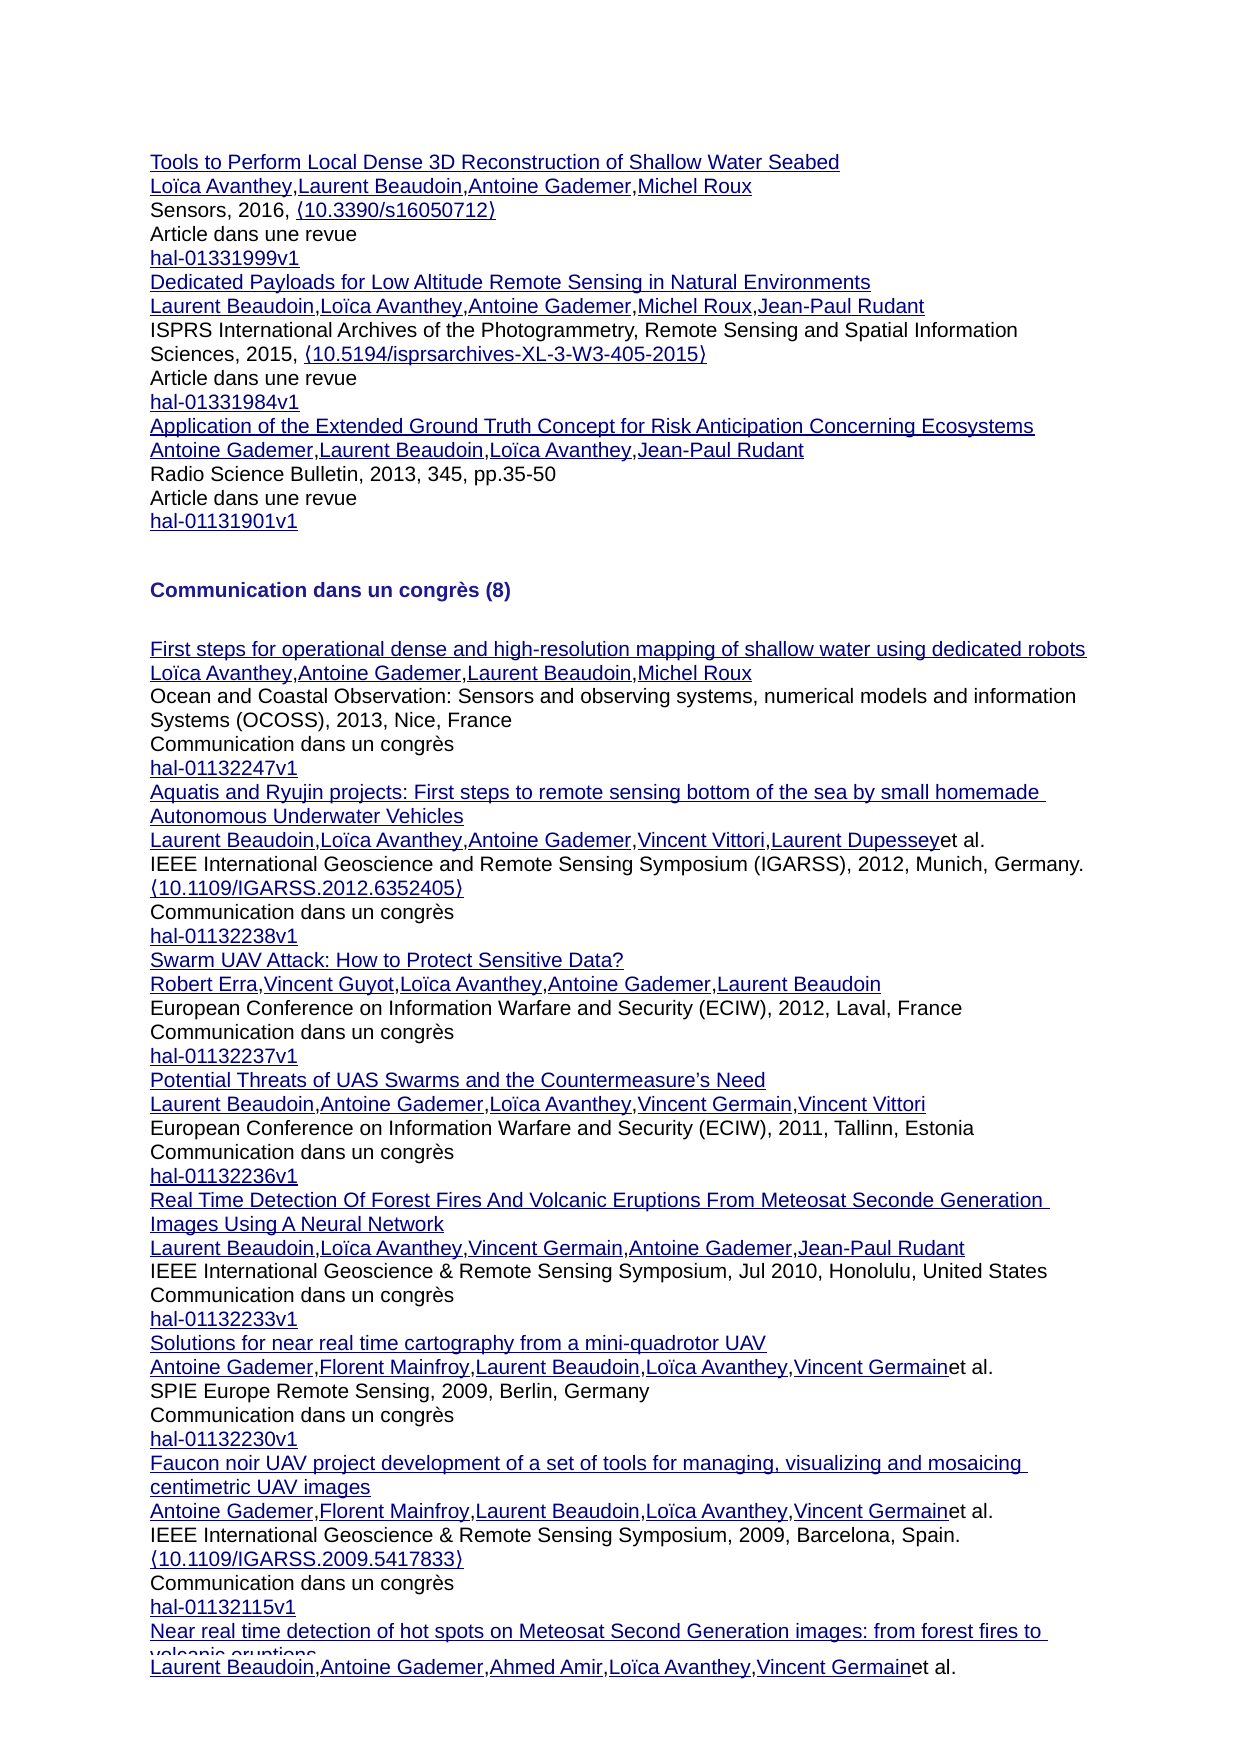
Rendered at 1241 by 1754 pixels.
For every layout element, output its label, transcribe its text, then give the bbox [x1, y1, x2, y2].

table_cell Faucon noir UAV project development of a set of tools for managing, visualizing and mosaicing centimetric UAV images Antoine Gademer,Florent Mainfroy,Laurent Beaudoin,Loïca Avanthey,Vincent Germainet al. IEEE International Geoscience & Remote Sensing Symposium, 2009, Barcelona, Spain. ⟨10.1109/IGARSS.2009.5417833⟩ Communication dans un congrès hal-01132115v1 [150, 1451, 1090, 1619]
table_cell Application of the Extended Ground Truth Concept for Risk Anticipation Concerning Ecosystems Antoine Gademer,Laurent Beaudoin,Loïca Avanthey,Jean-Paul Rudant Radio Science Bulletin, 2013, 345, pp.35-50 Article dans une revue hal-01131901v1 [150, 414, 1090, 533]
table_cell Solutions for near real time cartography from a mini-quadrotor UAV Antoine Gademer,Florent Mainfroy,Laurent Beaudoin,Loïca Avanthey,Vincent Germainet al. SPIE Europe Remote Sensing, 2009, Berlin, Germany Communication dans un congrès hal-01132230v1 [150, 1331, 1090, 1451]
table_cell Aquatis and Ryujin projects: First steps to remote sensing bottom of the sea by small homemade Autonomous Underwater Vehicles Laurent Beaudoin,Loïca Avanthey,Antoine Gademer,Vincent Vittori,Laurent Dupesseyet al. IEEE International Geoscience and Remote Sensing Symposium (IGARSS), 2012, Munich, Germany. ⟨10.1109/IGARSS.2012.6352405⟩ Communication dans un congrès hal-01132238v1 [150, 780, 1090, 948]
table_cell Real Time Detection Of Forest Fires And Volcanic Eruptions From Meteosat Seconde Generation Images Using A Neural Network Laurent Beaudoin,Loïca Avanthey,Vincent Germain,Antoine Gademer,Jean-Paul Rudant IEEE International Geoscience & Remote Sensing Symposium, Jul 2010, Honolulu, United States Communication dans un congrès hal-01132233v1 [150, 1188, 1090, 1331]
subtitle Communication dans un congrès (8) [150, 578, 1090, 602]
table_cell Near real time detection of hot spots on Meteosat Second Generation images: from forest fires to volcanic eruptions Laurent Beaudoin,Antoine Gademer,Ahmed Amir,Loïca Avanthey,Vincent Germainet al. [150, 1619, 1090, 1679]
table_cell Dedicated Payloads for Low Altitude Remote Sensing in Natural Environments Laurent Beaudoin,Loïca Avanthey,Antoine Gademer,Michel Roux,Jean-Paul Rudant ISPRS International Archives of the Photogrammetry, Remote Sensing and Spatial Information Sciences, 2015, ⟨10.5194/isprsarchives-XL-3-W3-405-2015⟩ Article dans une revue hal-01331984v1 [150, 270, 1090, 413]
table_cell Tools to Perform Local Dense 3D Reconstruction of Shallow Water Seabed Loïca Avanthey,Laurent Beaudoin,Antoine Gademer,Michel Roux Sensors, 2016, ⟨10.3390/s16050712⟩ Article dans une revue hal-01331999v1 [150, 150, 1090, 270]
table_header First steps for operational dense and high-resolution mapping of shallow water using dedicated robots Loïca Avanthey,Antoine Gademer,Laurent Beaudoin,Michel Roux Ocean and Coastal Observation: Sensors and observing systems, numerical models and information Systems (OCOSS), 2013, Nice, France Communication dans un congrès hal-01132247v1 [150, 636, 1090, 780]
table_cell Swarm UAV Attack: How to Protect Sensitive Data? Robert Erra,Vincent Guyot,Loïca Avanthey,Antoine Gademer,Laurent Beaudoin European Conference on Information Warfare and Security (ECIW), 2012, Laval, France Communication dans un congrès hal-01132237v1 [150, 948, 1090, 1068]
table_cell Potential Threats of UAS Swarms and the Countermeasure’s Need Laurent Beaudoin,Antoine Gademer,Loïca Avanthey,Vincent Germain,Vincent Vittori European Conference on Information Warfare and Security (ECIW), 2011, Tallinn, Estonia Communication dans un congrès hal-01132236v1 [150, 1068, 1090, 1187]
